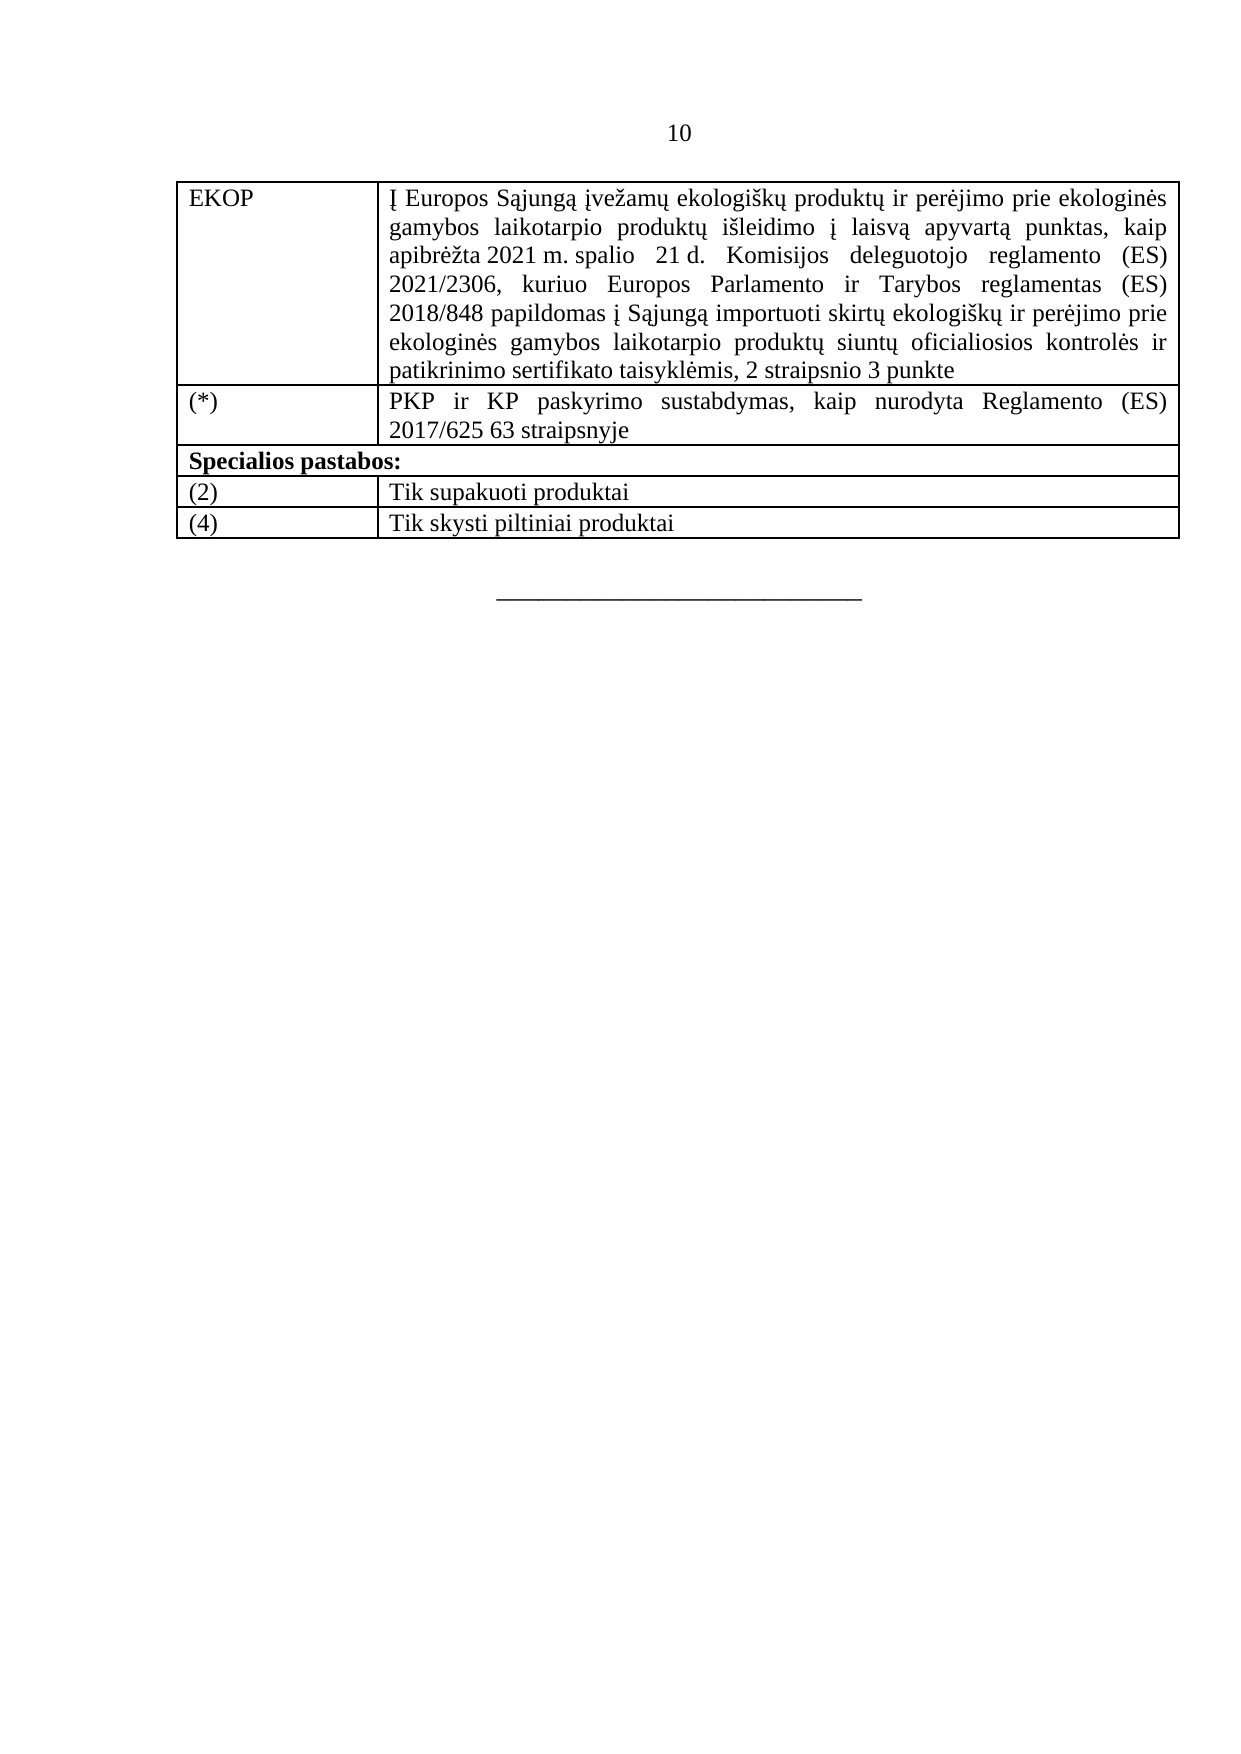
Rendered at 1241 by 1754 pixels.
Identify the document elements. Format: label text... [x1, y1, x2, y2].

table_cell Į Europos Sąjungą įvežamų ekologiškų produktų ir perėjimo prie ekologinės gamybos laikotarpio produktų išleidimo į laisvą apyvartą punktas, kaip apibrėžta 2021 m. spalio 21 d. Komisijos deleguotojo reglamento (ES) 2021/2306, kuriuo Europos Parlamento ir Tarybos reglamentas (ES) 2018/848 papildomas į Sąjungą importuoti skirtų ekologiškų ir perėjimo prie ekologinės gamybos laikotarpio produktų siuntų oficialiosios kontrolės ir patikrinimo sertifikato taisyklėmis, 2 straipsnio 3 punkte [379, 183, 1178, 384]
table_cell [178, 508, 377, 537]
table_cell EKOP [178, 183, 377, 384]
text __________________________ [177, 571, 1181, 603]
table_cell Tik skysti piltiniai produktai [379, 508, 1178, 537]
table_cell Tik supakuoti produktai [379, 477, 1178, 506]
table_cell [366, 477, 377, 506]
table_cell PKP ir KP paskyrimo sustabdymas, kaip nurodyta Reglamento (ES) 2017/625 63 straipsnyje [379, 386, 1178, 444]
table_header (4) [189, 508, 363, 536]
table_cell [178, 477, 189, 506]
table_cell (*) [178, 386, 377, 444]
table_cell Specialios pastabos: [178, 446, 1178, 475]
table_header (2) [189, 477, 363, 506]
